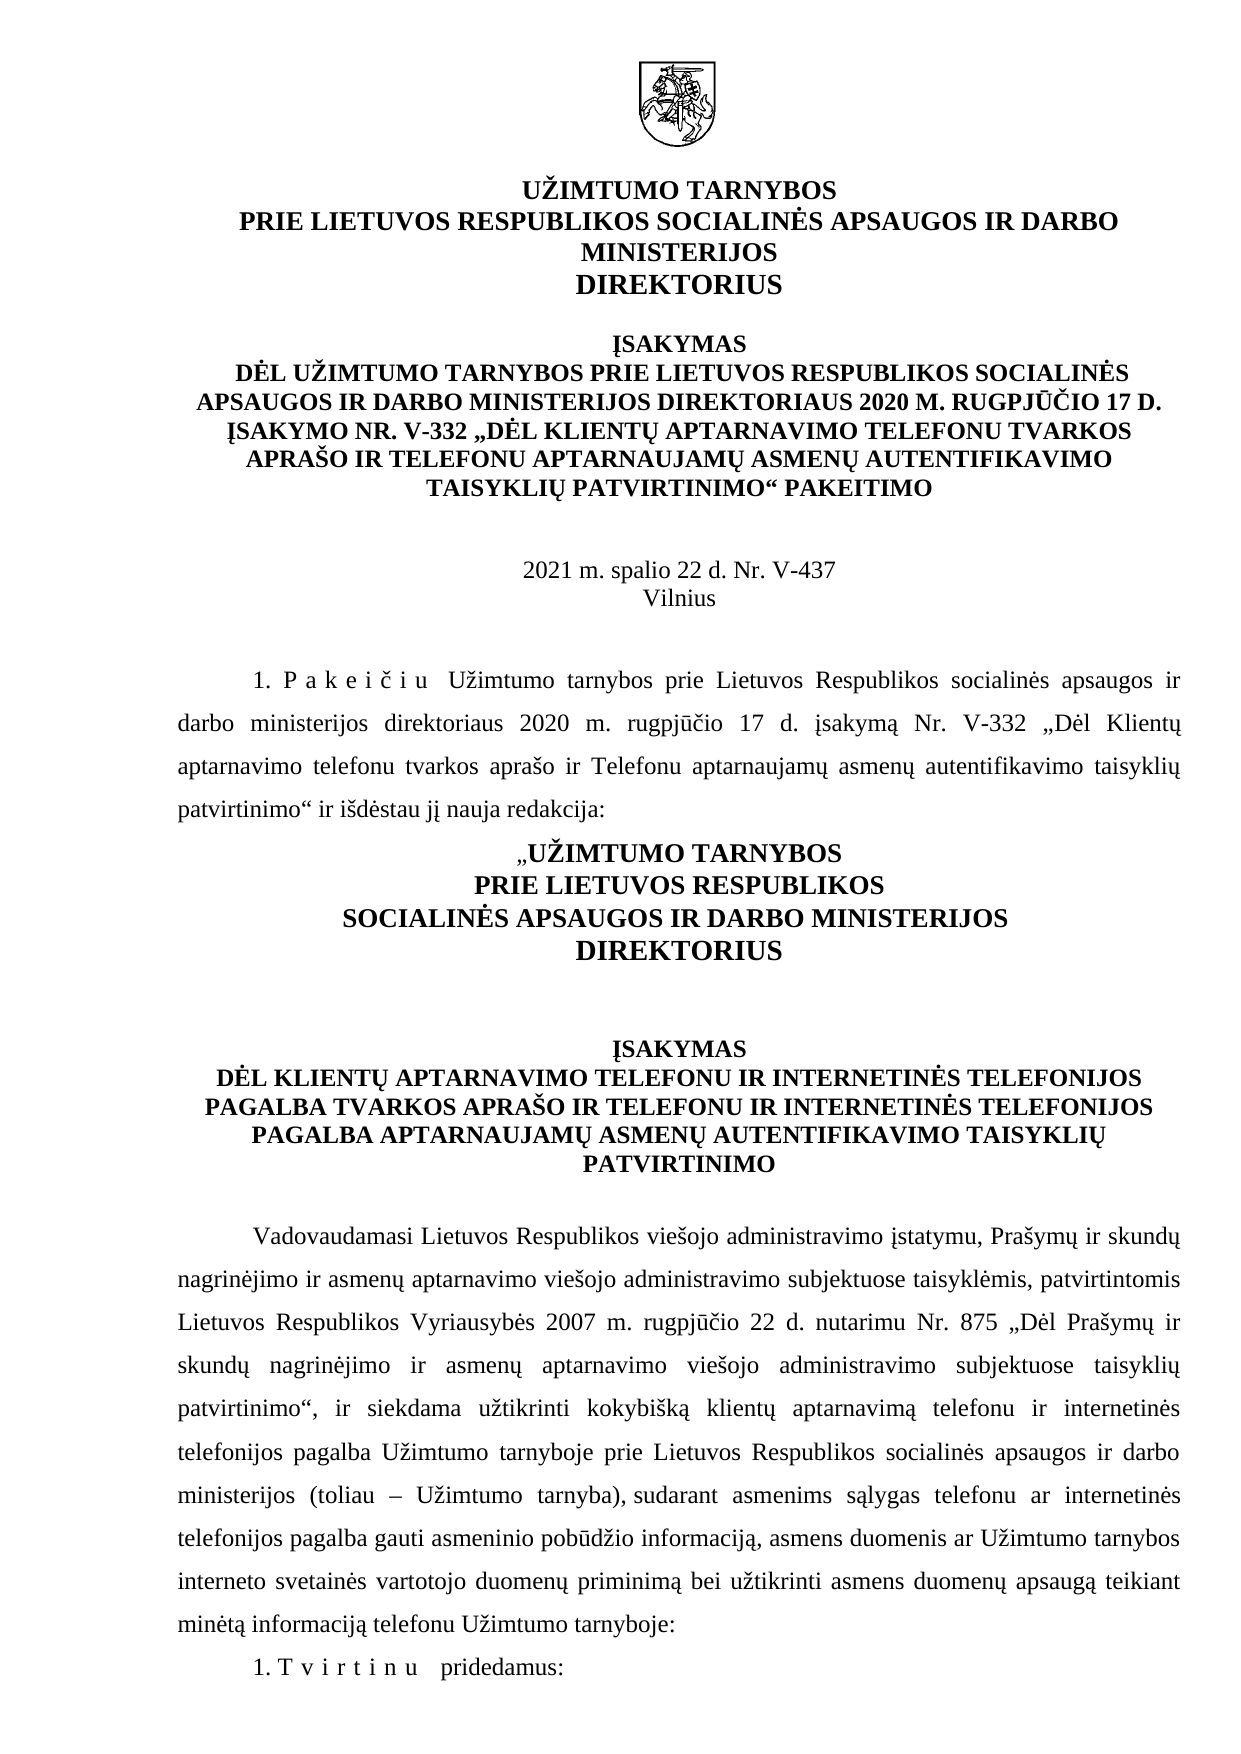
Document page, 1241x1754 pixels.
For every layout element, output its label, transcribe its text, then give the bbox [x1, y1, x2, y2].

text įsakymas [177, 1034, 1181, 1063]
text dėl KLIENTŲ APTARNAVIMO TELEFONU ir internetinės telefonijos pagalba TVARKOS APRAŠO IR TELEFONU ir internetinės telefonijos pagalba APTARNAUJAMŲ ASMENŲ AUTENTIFIKAVIMO TAISYKLIŲ PATVIRTINIMO [177, 1063, 1181, 1178]
text ĮSAKYMAS [177, 329, 1181, 358]
text SOCIALINĖS APSAUGOS IR DARBO MINISTERIJOS [177, 900, 1181, 933]
text PRIE LIETUVOS RESPUBLIKOS [177, 869, 1181, 900]
text Vadovaudamasi Lietuvos Respublikos viešojo administravimo įstatymu, Prašymų ir skundų nagrinėjimo ir asmenų aptarnavimo viešojo administravimo subjektuose taisyklėmis, patvirtintomis Lietuvos Respublikos Vyriausybės 2007 m. rugpjūčio 22 d. nutarimu Nr. 875 „Dėl Prašymų ir skundų nagrinėjimo ir asmenų aptarnavimo viešojo administravimo subjektuose taisyklių patvirtinimo“, ir siekdama užtikrinti kokybišką klientų aptarnavimą telefonu ir internetinės telefonijos pagalba Užimtumo tarnyboje prie Lietuvos Respublikos socialinės apsaugos ir darbo ministerijos (toliau – Užimtumo tarnyba), sudarant asmenims sąlygas telefonu ar internetinės telefonijos pagalba gauti asmeninio pobūdžio informaciją, asmens duomenis ar Užimtumo tarnybos interneto svetainės vartotojo duomenų priminimą bei užtikrinti asmens duomenų apsaugą teikiant minėtą informaciją telefonu Užimtumo tarnyboje: [177, 1221, 1181, 1638]
text Vilnius [177, 583, 1181, 612]
text 1. Pakeičiu Užimtumo tarnybos prie Lietuvos Respublikos socialinės apsaugos ir darbo ministerijos direktoriaus 2020 m. rugpjūčio 17 d. įsakymą Nr. V-332 „Dėl Klientų aptarnavimo telefonu tvarkos aprašo ir Telefonu aptarnaujamų asmenų autentifikavimo taisyklių patvirtinimo“ ir išdėstau jį nauja redakcija: [177, 665, 1181, 823]
text „UŽIMTUMO TARNYBOS [177, 838, 1181, 869]
text 1. Tvirtinu pridedamus: [177, 1652, 1181, 1681]
text Direktorius [177, 933, 1181, 967]
text 2021 m. spalio 22 d. Nr. V-437 [177, 555, 1181, 583]
text DĖL UŽIMTUMO TARNYBOS PRIE LIETUVOS RESPUBLIKOS SOCIALINĖS APSAUGOS IR DARBO MINISTERIJOS DIREKTORIAUS 2020 M. RUGPJŪČIO 17 D. ĮSAKYMO NR. V-332 „DĖL KLIENTŲ APTARNAVIMO TELEFONU TVARKOS APRAŠO IR TELEFONU APTARNAUJAMŲ ASMENŲ AUTENTIFIKAVIMO TAISYKLIŲ PATVIRTINIMO“ PAKEITIMO [177, 358, 1181, 502]
text Užimtumo tarnybos prie Lietuvos respublikos socialinės apsaugos ir darbo ministerijos DIREKTORIUS [177, 174, 1181, 301]
